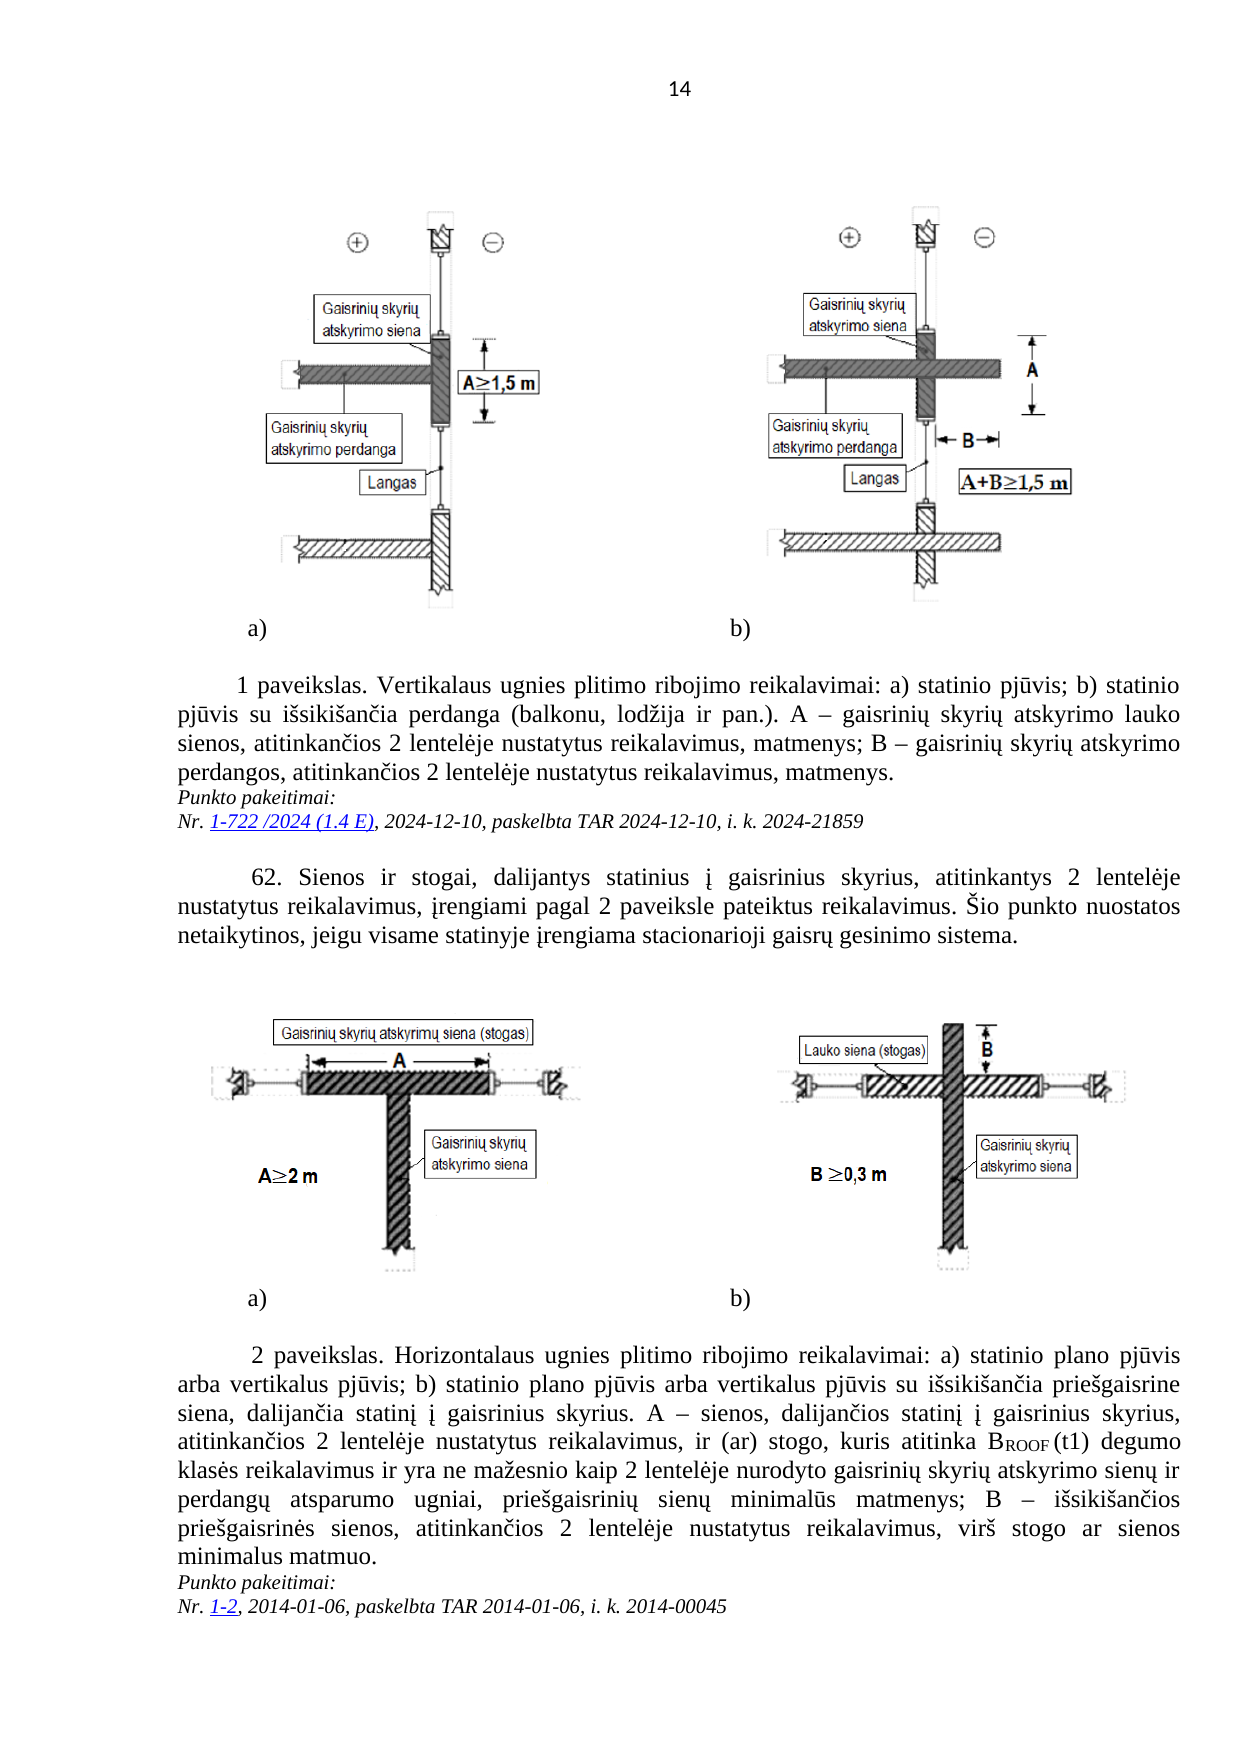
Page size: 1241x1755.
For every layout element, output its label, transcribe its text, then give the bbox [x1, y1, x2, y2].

table_header b) [659, 1283, 1179, 1311]
text Nr. 1-2, 2014-01-06, paskelbta TAR 2014-01-06, i. k. 2014-00045 [177, 1594, 1181, 1618]
text 1 paveikslas. Vertikalaus ugnies plitimo ribojimo reikalavimai: a) statinio pjūvis; b) statinio pjūvis su išsikišančia perdanga (balkonu, lodžija ir pan.). A – gaisrinių skyrių atskyrimo lauko sienos, atitinkančios 2 lentelėje nustatytus reikalavimus, matmenys; B – gaisrinių skyrių atskyrimo perdangos, atitinkančios 2 lentelėje nustatytus reikalavimus, matmenys. [177, 670, 1181, 785]
table_header a) [177, 1283, 659, 1311]
text Nr. 1-722 /2024 (1.4 E), 2024-12-10, paskelbta TAR 2024-12-10, i. k. 2024-21859 [177, 809, 1181, 833]
table_header a) [177, 613, 659, 642]
text Punkto pakeitimai: [177, 785, 1181, 809]
text 2 paveikslas. Horizontalaus ugnies plitimo ribojimo reikalavimai: a) statinio plano pjūvis arba vertikalus pjūvis; b) statinio plano pjūvis arba vertikalus pjūvis su išsikišančia priešgaisrine siena, dalijančia statinį į gaisrinius skyrius. A – sienos, dalijančios statinį į gaisrinius skyrius, atitinkančios 2 lentelėje nustatytus reikalavimus, ir (ar) stogo, kuris atitinka BROOF (t1) degumo klasės reikalavimus ir yra ne mažesnio kaip 2 lentelėje nurodyto gaisrinių skyrių atskyrimo sienų ir perdangų atsparumo ugniai, priešgaisrinių sienų minimalūs matmenys; B – išsikišančios priešgaisrinės sienos, atitinkančios 2 lentelėje nustatytus reikalavimus, virš stogo ar sienos minimalus matmuo. [177, 1340, 1181, 1570]
text 62. Sienos ir stogai, dalijantys statinius į gaisrinius skyrius, atitinkantys 2 lentelėje nustatytus reikalavimus, įrengiami pagal 2 paveiksle pateiktus reikalavimus. Šio punkto nuostatos netaikytinos, jeigu visame statinyje įrengiama stacionarioji gaisrų gesinimo sistema. [177, 862, 1181, 948]
text Punkto pakeitimai: [177, 1570, 1181, 1594]
table_header b) [659, 613, 1179, 642]
